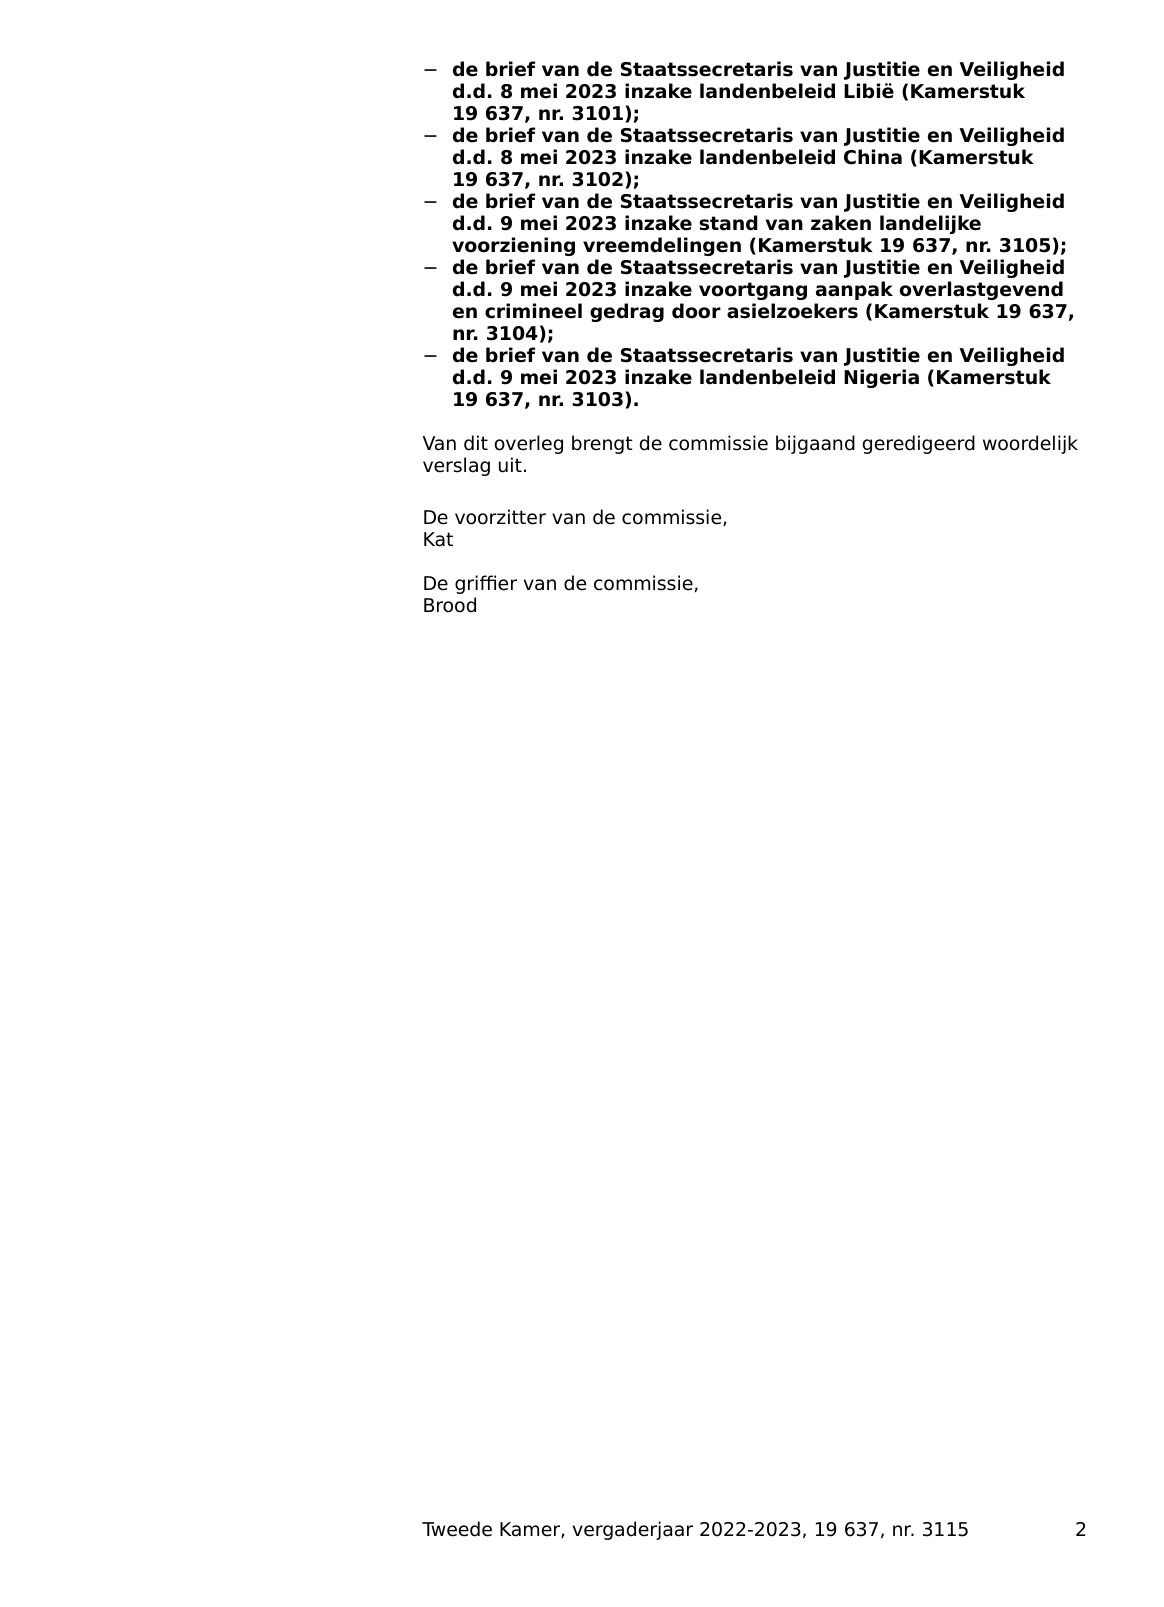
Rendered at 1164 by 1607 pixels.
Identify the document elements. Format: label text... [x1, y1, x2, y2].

text Van dit overleg brengt de commissie bijgaand geredigeerd woordelijk verslag uit. [422, 433, 1087, 477]
text − de brief van de Staatssecretaris van Justitie en Veiligheid d.d. 9 mei 2023 inzake stand van zaken landelijke voorziening vreemdelingen (Kamerstuk 19 637, nr. 3105); [422, 191, 1087, 257]
text De griffier van de commissie, Brood [422, 573, 1087, 617]
text − de brief van de Staatssecretaris van Justitie en Veiligheid d.d. 9 mei 2023 inzake voortgang aanpak overlastgevend en crimineel gedrag door asielzoekers (Kamerstuk 19 637, nr. 3104); [422, 257, 1087, 345]
text − de brief van de Staatssecretaris van Justitie en Veiligheid d.d. 9 mei 2023 inzake landenbeleid Nigeria (Kamerstuk 19 637, nr. 3103). [422, 345, 1087, 411]
text − de brief van de Staatssecretaris van Justitie en Veiligheid d.d. 8 mei 2023 inzake landenbeleid China (Kamerstuk 19 637, nr. 3102); [422, 125, 1087, 191]
text De voorzitter van de commissie, Kat [422, 507, 1087, 551]
text − de brief van de Staatssecretaris van Justitie en Veiligheid d.d. 8 mei 2023 inzake landenbeleid Libië (Kamerstuk 19 637, nr. 3101); [422, 59, 1087, 125]
